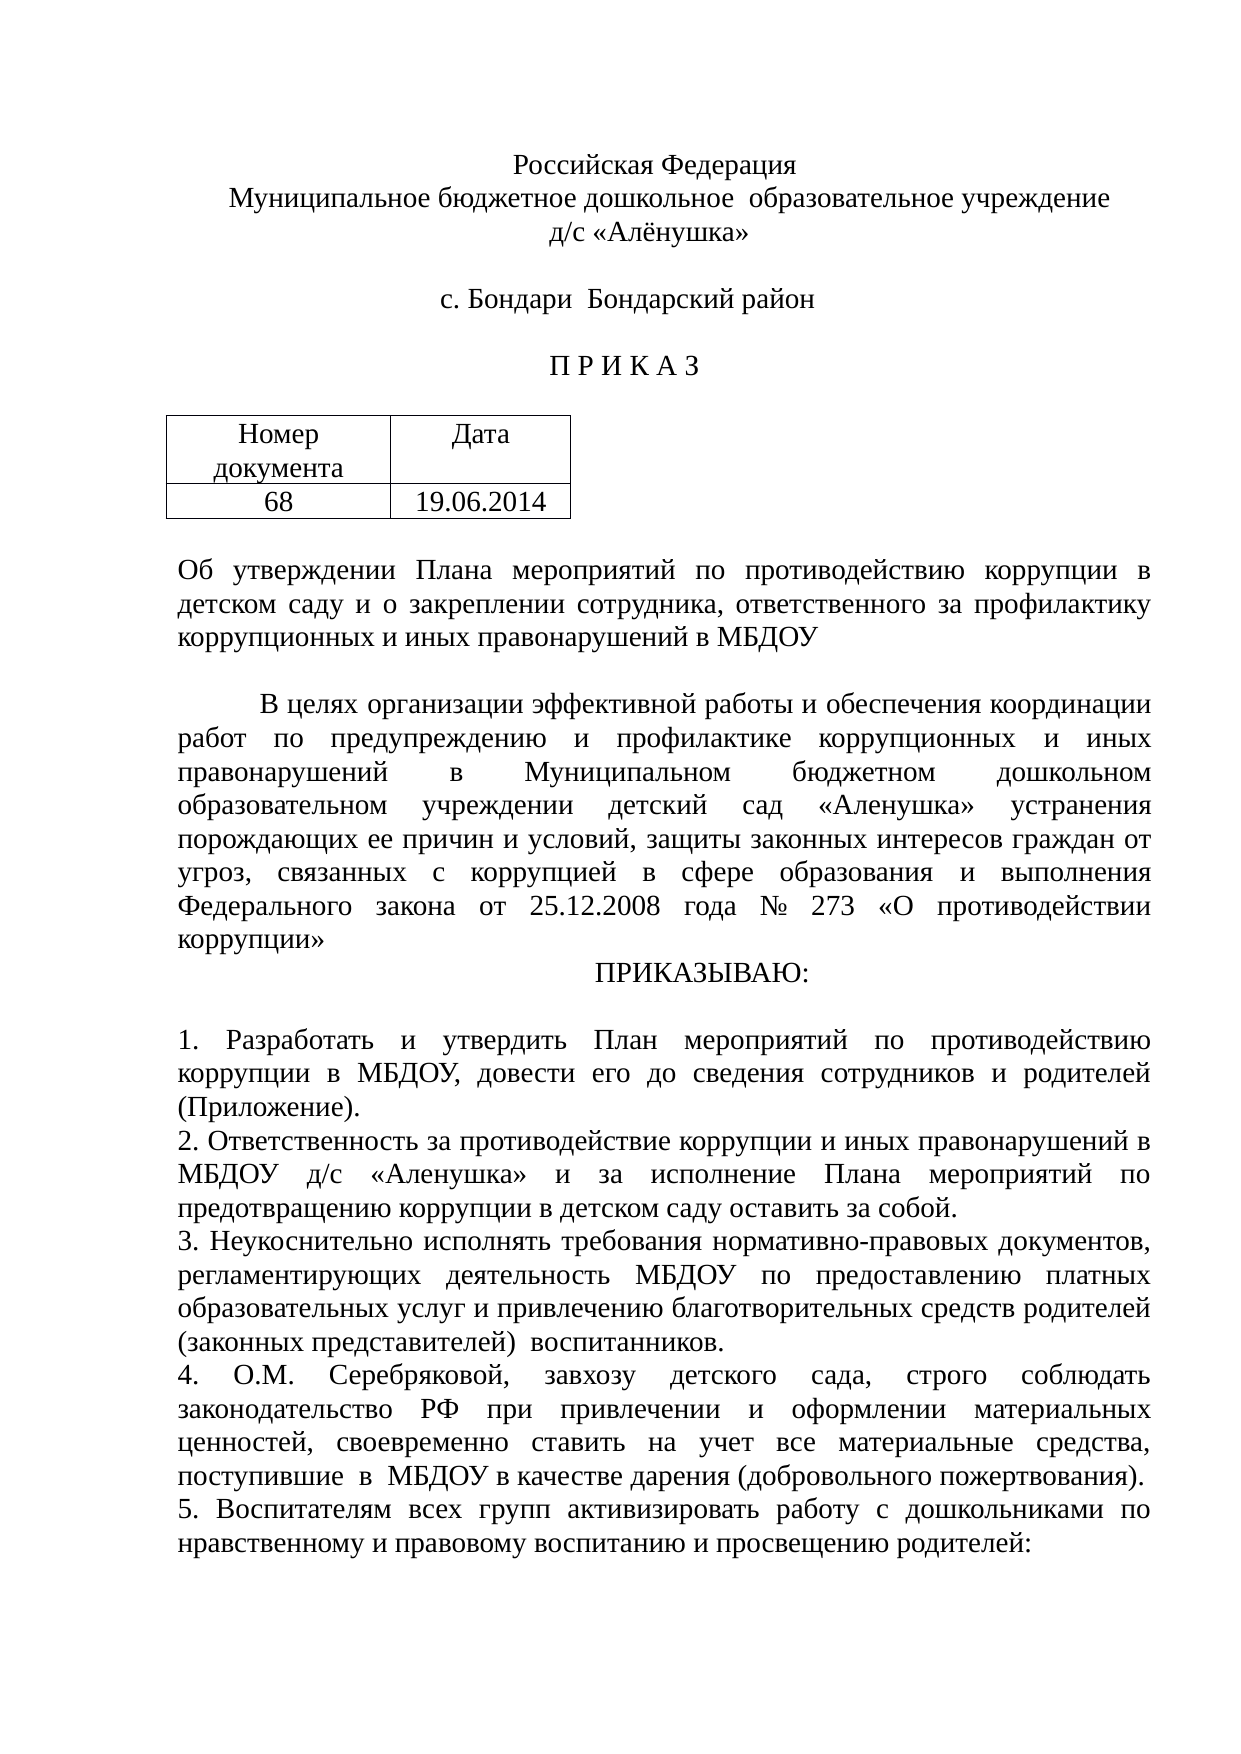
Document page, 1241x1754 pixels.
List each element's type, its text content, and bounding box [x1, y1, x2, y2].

text ПРИКАЗЫВАЮ: [177, 955, 1152, 988]
text 2. Ответственность за противодействие коррупции и иных правонарушений в МБДОУ д/с «Аленушка» и за исполнение Плана мероприятий по предотвращению коррупции в детском саду оставить за собой. [177, 1123, 1152, 1223]
text Российская Федерация [177, 147, 1152, 180]
text 5. Воспитателям всех групп активизировать работу с дошкольниками по нравственному и правовому воспитанию и просвещению родителей: [177, 1492, 1152, 1559]
text 3. Неукоснительно исполнять требования нормативно-правовых документов, регламентирующих деятельность МБДОУ по предоставлению платных образовательных услуг и привлечению благотворительных средств родителей (законных представителей) воспитанников. [177, 1223, 1152, 1357]
text 1. Разработать и утвердить План мероприятий по противодействию коррупции в МБДОУ, довести его до сведения сотрудников и родителей (Приложение). [177, 988, 1152, 1123]
table_cell 68 [167, 484, 390, 518]
table_header Номер документа [167, 416, 390, 483]
text Об утверждении Плана мероприятий по противодействию коррупции в детском саду и о закреплении сотрудника, ответственного за профилактику коррупционных и иных правонарушений в МБДОУ [177, 552, 1152, 653]
table_header Дата [391, 416, 570, 483]
text П Р И К А З [177, 348, 1152, 382]
text с. Бондари Бондарский район [177, 281, 1152, 314]
text Муниципальное бюджетное дошкольное образовательное учреждение [177, 180, 1152, 214]
table_cell 19.06.2014 [391, 484, 570, 518]
text В целях организации эффективной работы и обеспечения координации работ по предупреждению и профилактике коррупционных и иных правонарушений в Муниципальном бюджетном дошкольном образовательном учреждении детский сад «Аленушка» устранения порождающих ее причин и условий, защиты законных интересов граждан от угроз, связанных с коррупцией в сфере образования и выполнения Федерального закона от 25.12.2008 года № 273 «О противодействии коррупции» [177, 653, 1152, 955]
text д/с «Алёнушка» [177, 214, 1152, 247]
text 4. О.М. Серебряковой, завхозу детского сада, строго соблюдать законодательство РФ при привлечении и оформлении материальных ценностей, своевременно ставить на учет все материальные средства, поступившие в МБДОУ в качестве дарения (добровольного пожертвования). [177, 1357, 1152, 1492]
